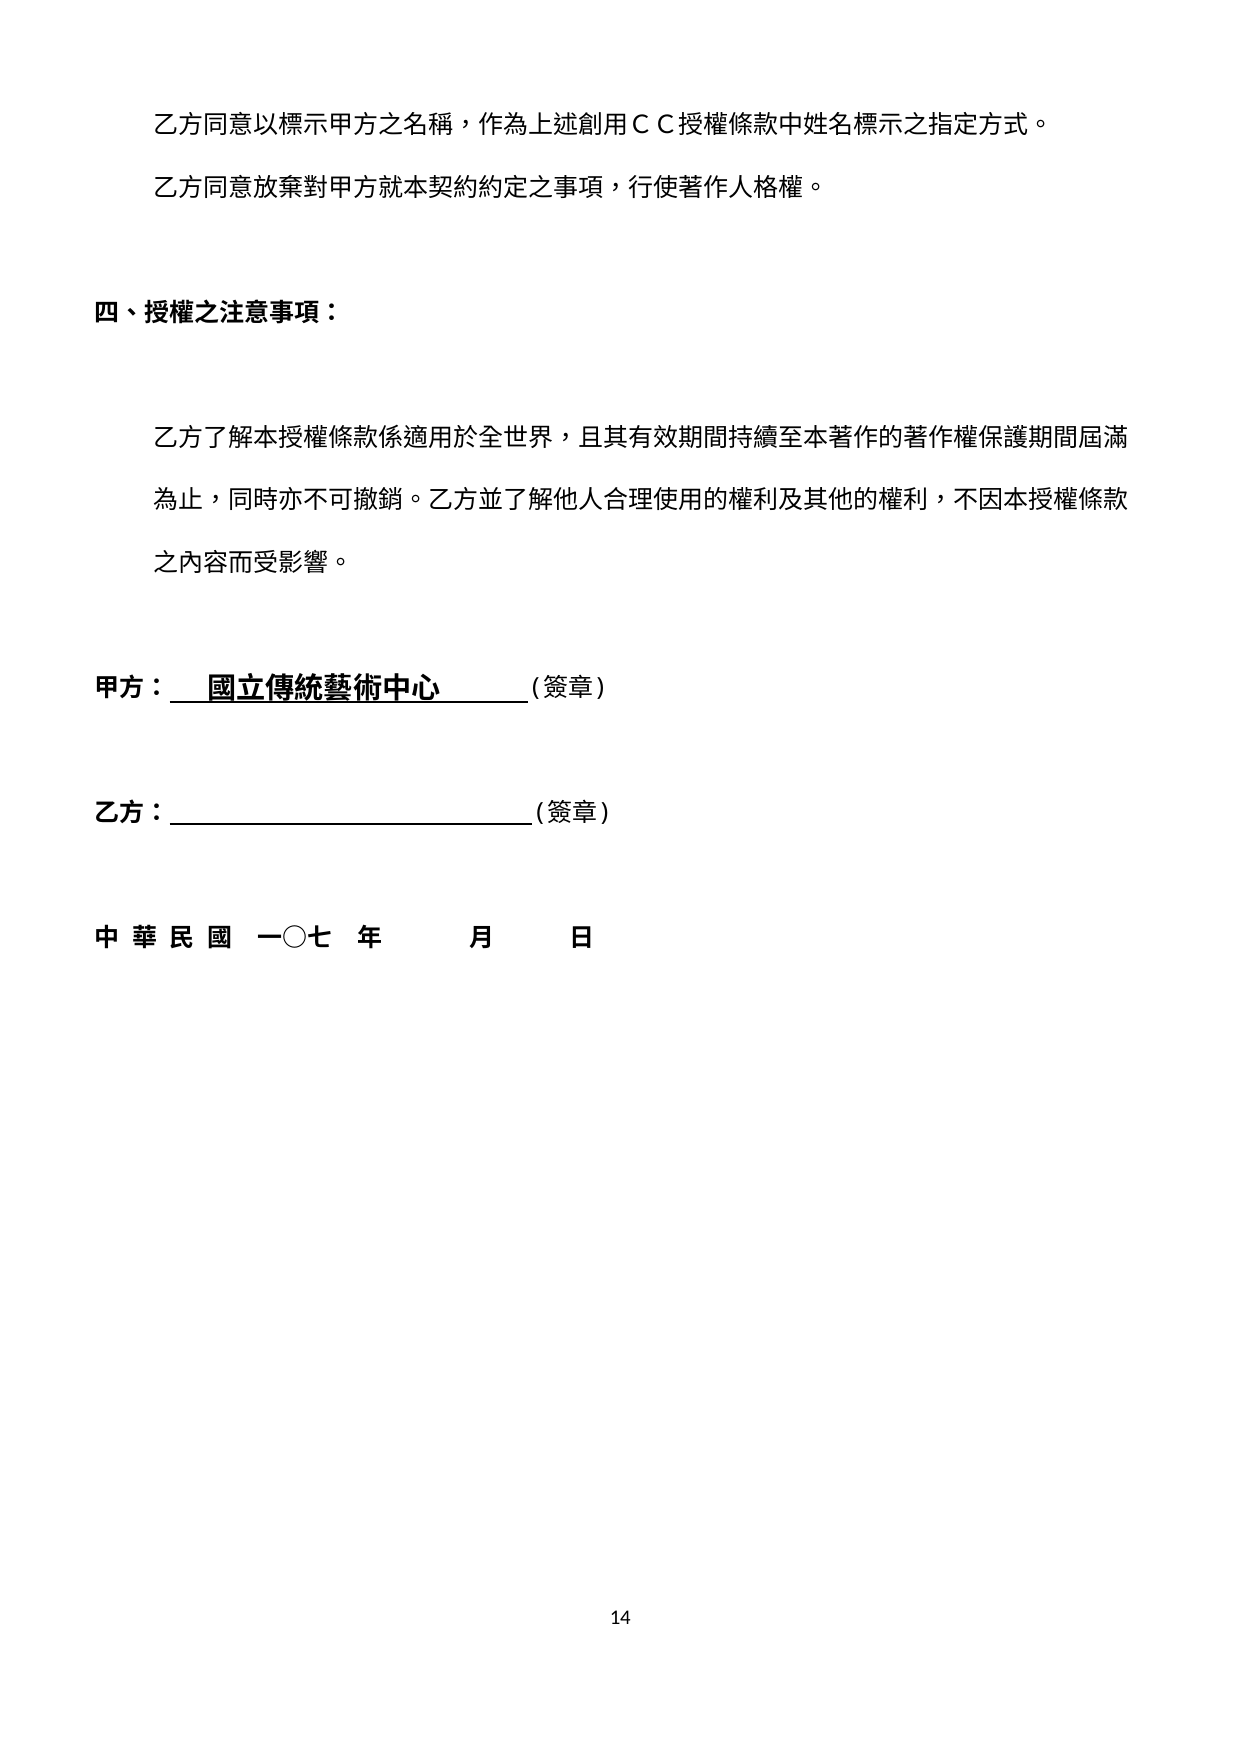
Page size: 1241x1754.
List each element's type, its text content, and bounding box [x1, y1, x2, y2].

text 中 華 民 國 一○七 年 月 日 [94, 894, 1146, 956]
text 乙方： (簽章) [94, 769, 1146, 831]
text 乙方了解本授權條款係適用於全世界，且其有效期間持續至本著作的著作權保護期間屆滿為止，同時亦不可撤銷。乙方並了解他人合理使用的權利及其他的權利，不因本授權條款之內容而受影響。 [153, 394, 1146, 581]
text 四、授權之注意事項： [94, 269, 1146, 331]
text 甲方： 國立傳統藝術中心 (簽章) [94, 644, 1146, 706]
text 乙方同意以標示甲方之名稱，作為上述創用ＣＣ授權條款中姓名標示之指定方式。 [94, 81, 1146, 144]
text 乙方同意放棄對甲方就本契約約定之事項，行使著作人格權。 [94, 144, 1146, 206]
